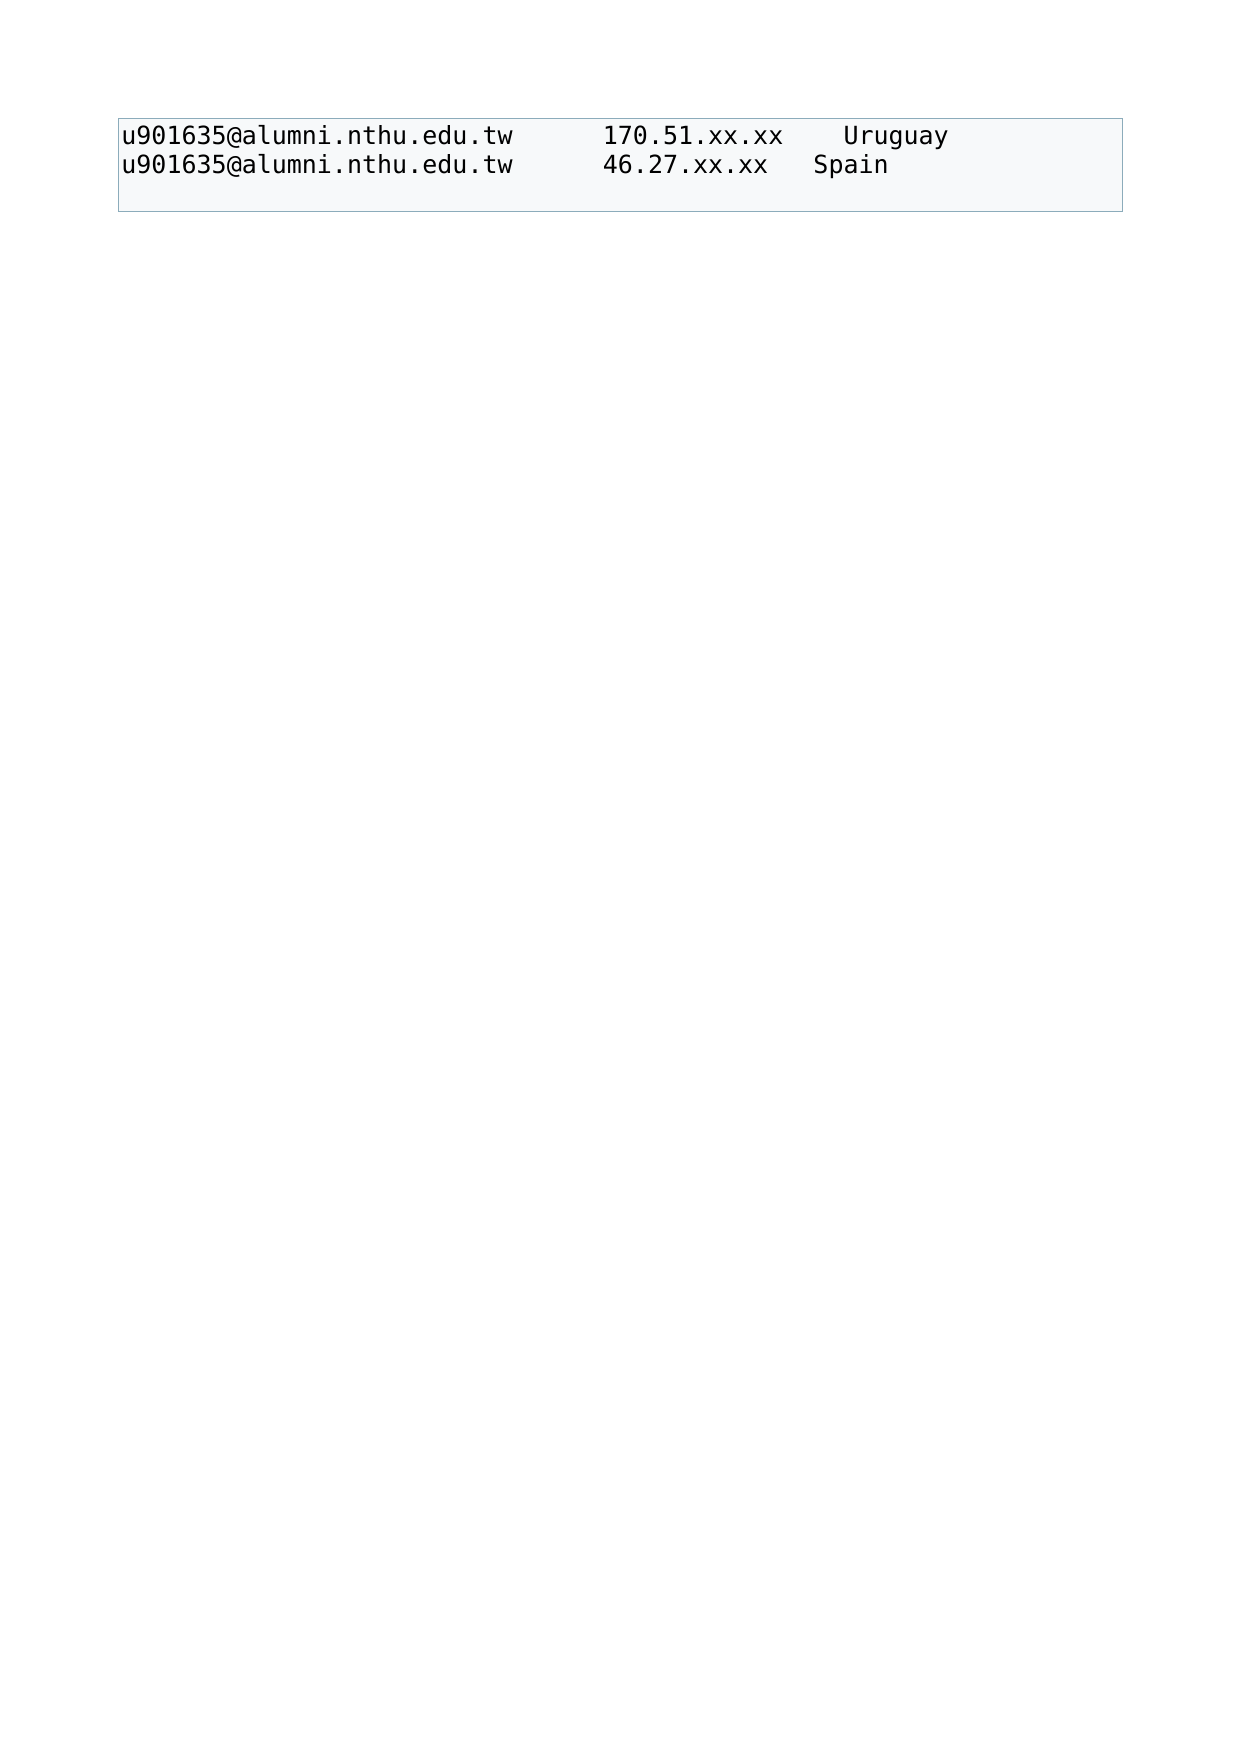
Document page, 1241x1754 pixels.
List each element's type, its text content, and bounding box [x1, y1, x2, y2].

text u901635@alumni.nthu.edu.tw 170.51.xx.xx Uruguay u901635@alumni.nthu.edu.tw 46.27.xx.xx Spain [119, 119, 1122, 211]
